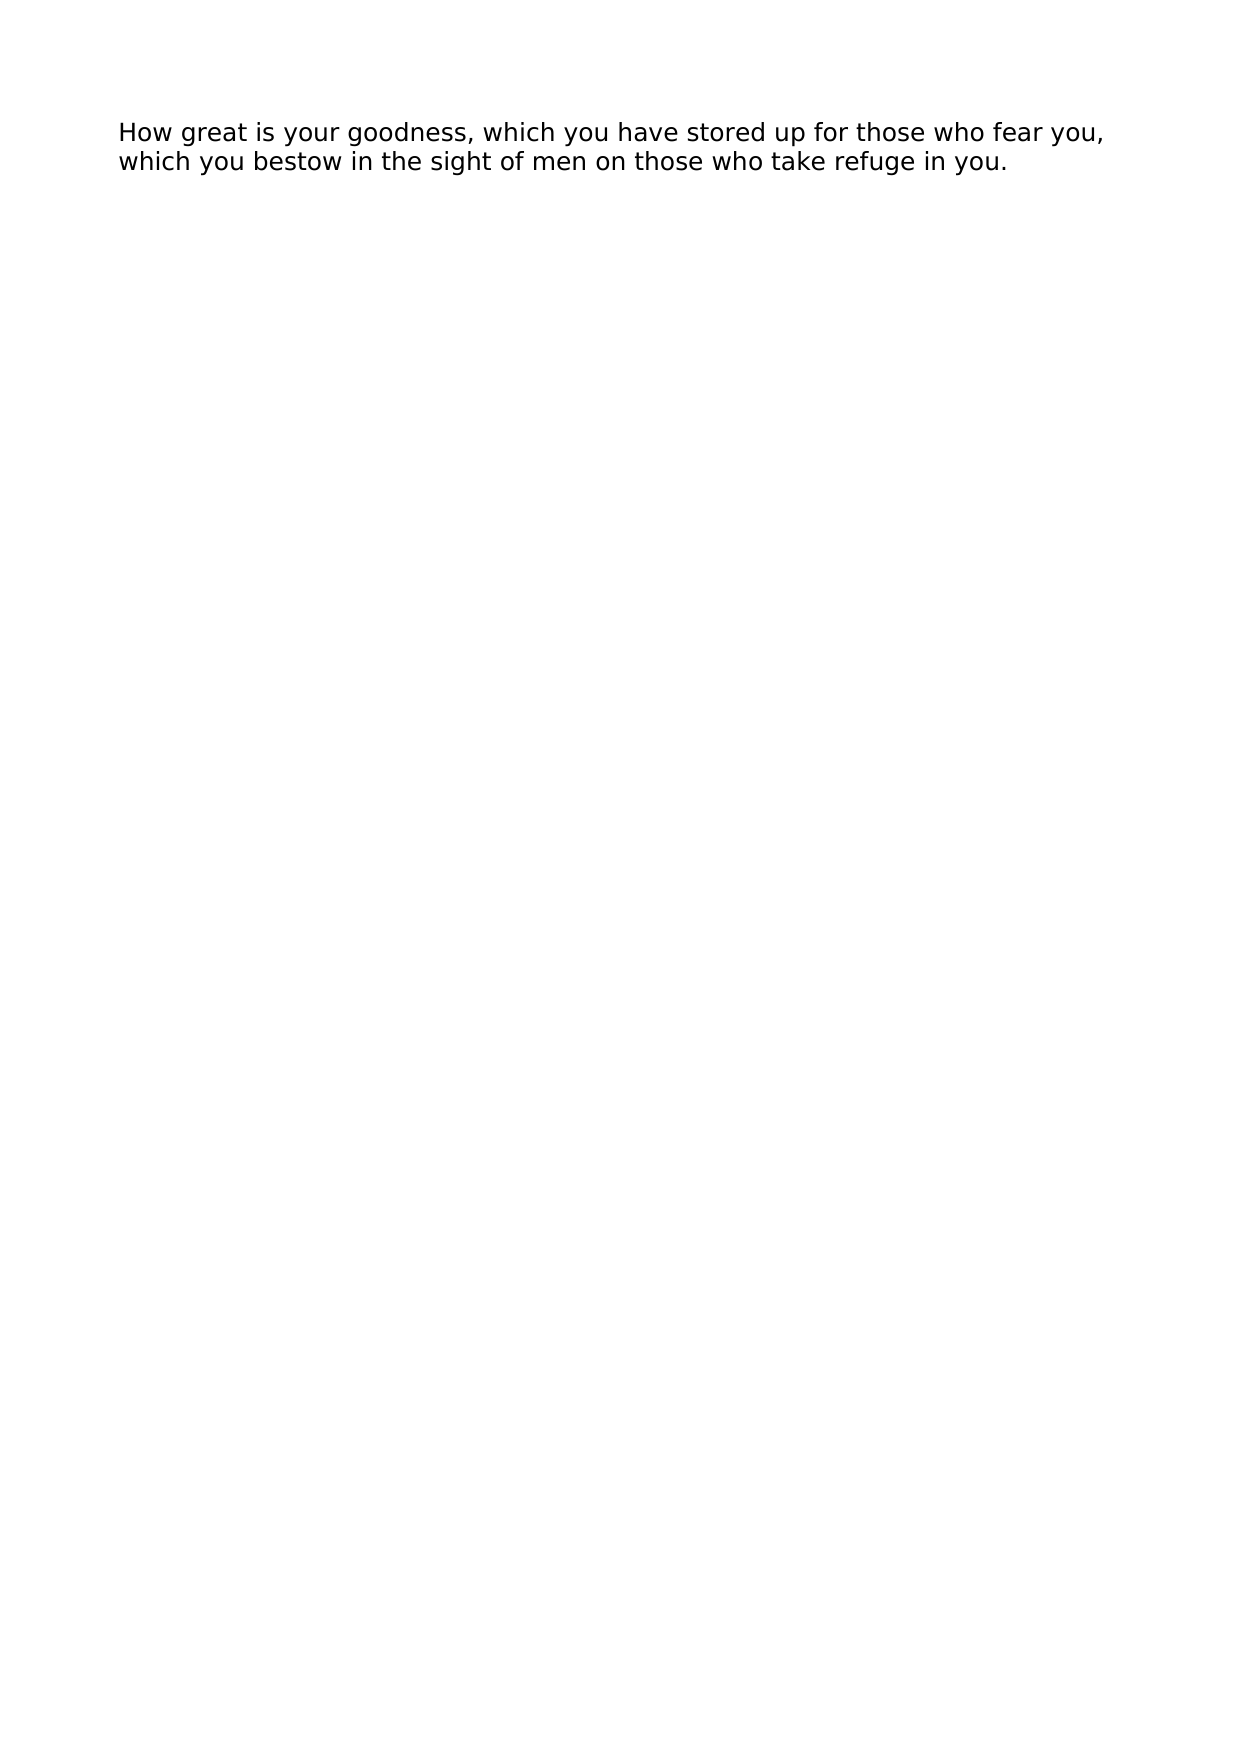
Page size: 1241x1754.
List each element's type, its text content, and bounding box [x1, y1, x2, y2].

text How great is your goodness, which you have stored up for those who fear you, which you bestow in the sight of men on those who take refuge in you. [118, 118, 1122, 176]
